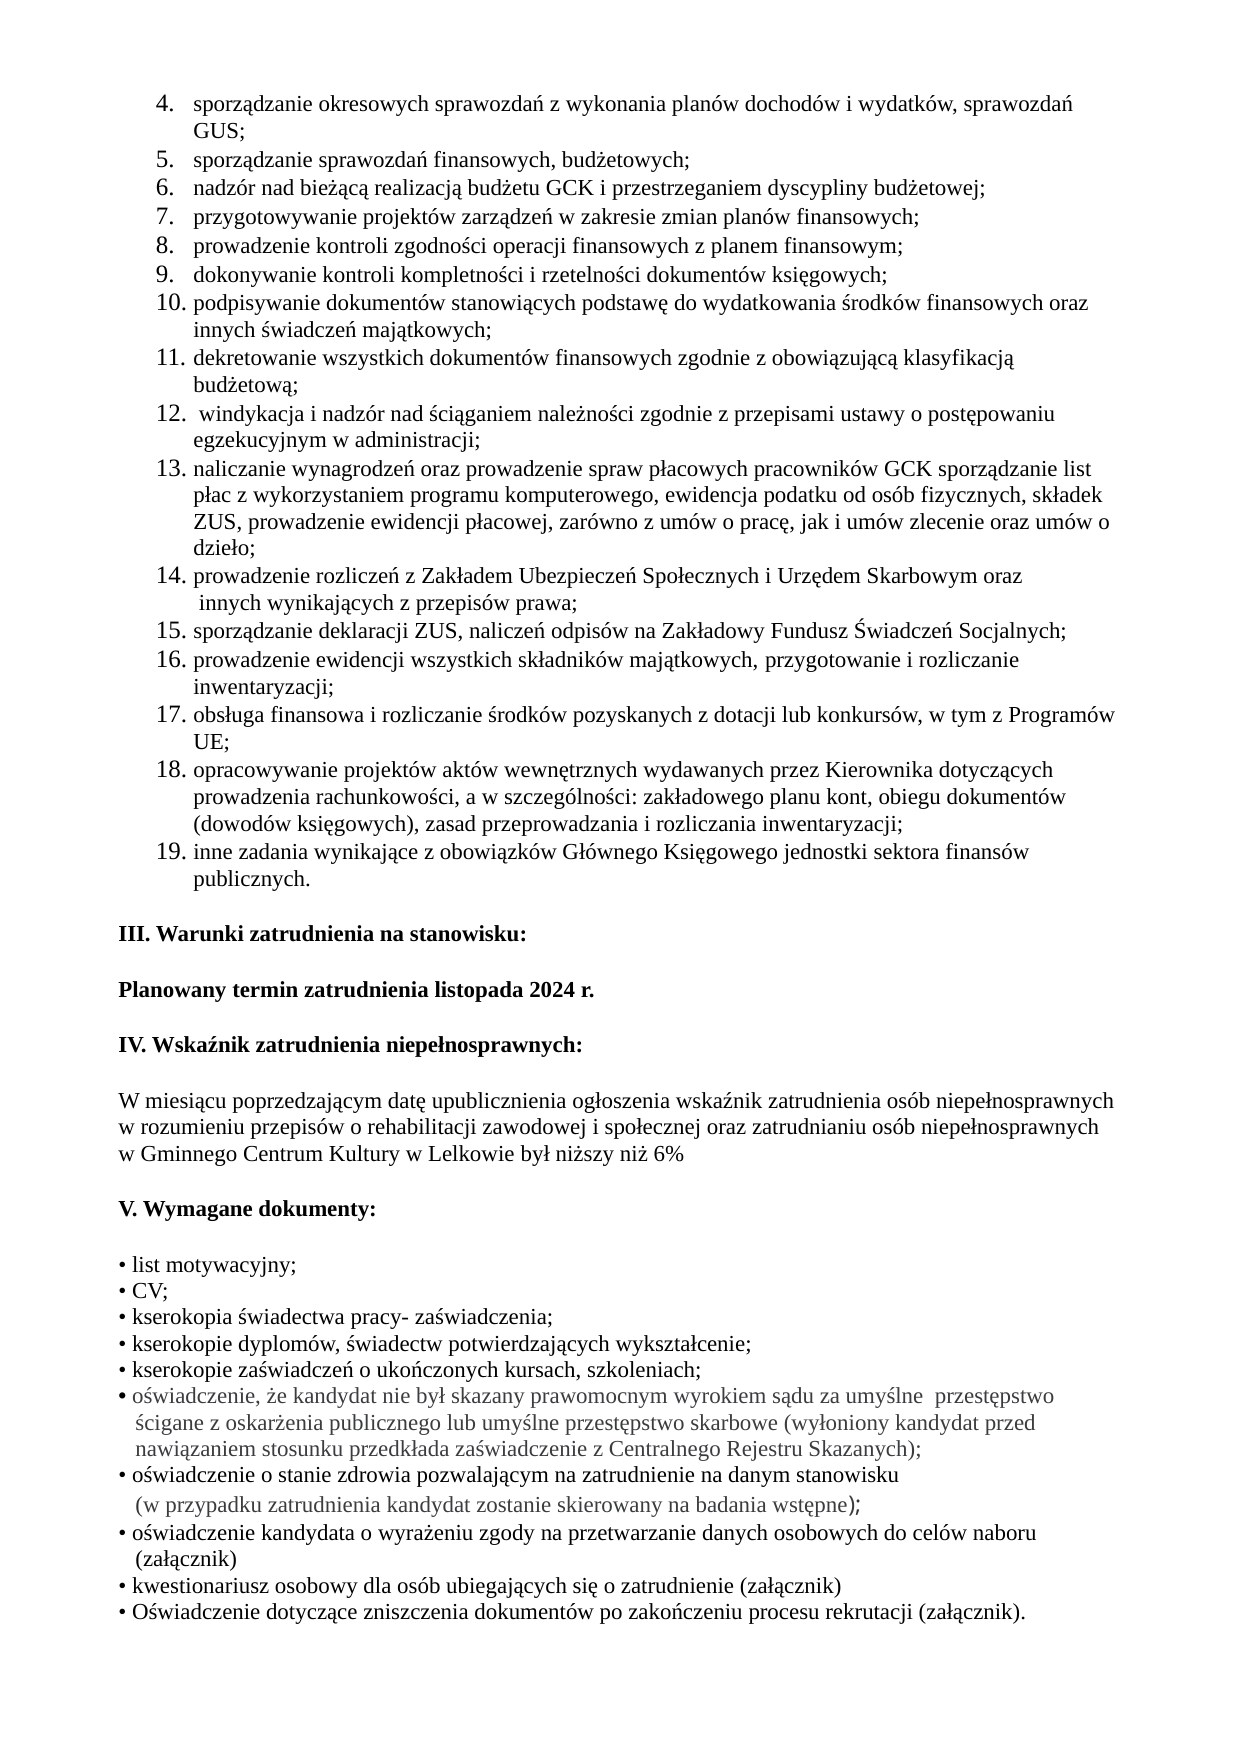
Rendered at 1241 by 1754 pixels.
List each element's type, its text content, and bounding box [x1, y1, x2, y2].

subtitle W miesiącu poprzedzającym datę upublicznienia ogłoszenia wskaźnik zatrudnienia osób niepełnosprawnych w rozumieniu przepisów o rehabilitacji zawodowej i społecznej oraz zatrudnianiu osób niepełnosprawnych w Gminnego Centrum Kultury w Lelkowie był niższy niż 6% [118, 1087, 1122, 1166]
subtitle obsługa finansowa i rozliczanie środków pozyskanych z dotacji lub konkursów, w tym z Programów UE; [156, 699, 1122, 754]
subtitle przygotowywanie projektów zarządzeń w zakresie zmian planów finansowych; [156, 201, 1122, 230]
subtitle windykacja i nadzór nad ściąganiem należności zgodnie z przepisami ustawy o postępowaniu egzekucyjnym w administracji; [156, 398, 1122, 453]
subtitle IV. Wskaźnik zatrudnienia niepełnosprawnych: [118, 1031, 1122, 1058]
subtitle dekretowanie wszystkich dokumentów finansowych zgodnie z obowiązującą klasyfikacją budżetową; [156, 342, 1122, 398]
text • oświadczenie kandydata o wyrażeniu zgody na przetwarzanie danych osobowych do celów naboru [118, 1519, 1122, 1545]
subtitle inne zadania wynikające z obowiązków Głównego Księgowego jednostki sektora finansów publicznych. [156, 836, 1122, 891]
text • list motywacyjny; • CV; • kserokopia świadectwa pracy- zaświadczenia; • kserokopie dyplomów, świadectw potwierdzających wykształcenie; • kserokopie zaświadczeń o ukończonych kursach, szkoleniach; • oświadczenie, że kandydat nie był skazany prawomocnym wyrokiem sądu za umyślne przestępstwo [118, 1251, 1122, 1409]
text nawiązaniem stosunku przedkłada zaświadczenie z Centralnego Rejestru Skazanych); • oświadczenie o stanie zdrowia pozwalającym na zatrudnienie na danym stanowisku [118, 1435, 1122, 1488]
text (załącznik) • kwestionariusz osobowy dla osób ubiegających się o zatrudnienie (załącznik) [118, 1545, 1122, 1598]
subtitle prowadzenie kontroli zgodności operacji finansowych z planem finansowym; [156, 230, 1122, 259]
text ścigane z oskarżenia publicznego lub umyślne przestępstwo skarbowe (wyłoniony kandydat przed [118, 1409, 1122, 1435]
subtitle nadzór nad bieżącą realizacją budżetu GCK i przestrzeganiem dyscypliny budżetowej; [156, 172, 1122, 201]
subtitle opracowywanie projektów aktów wewnętrznych wydawanych przez Kierownika dotyczących prowadzenia rachunkowości, a w szczególności: zakładowego planu kont, obiegu dokumentów (dowodów księgowych), zasad przeprowadzania i rozliczania inwentaryzacji; [156, 754, 1122, 836]
subtitle Planowany termin zatrudnienia listopada 2024 r. [118, 976, 1122, 1002]
subtitle dokonywanie kontroli kompletności i rzetelności dokumentów księgowych; [156, 259, 1122, 287]
subtitle III. Warunki zatrudnienia na stanowisku: [118, 920, 1122, 947]
subtitle V. Wymagane dokumenty: [118, 1195, 1122, 1221]
subtitle podpisywanie dokumentów stanowiących podstawę do wydatkowania środków finansowych oraz innych świadczeń majątkowych; [156, 287, 1122, 342]
subtitle sporządzanie okresowych sprawozdań z wykonania planów dochodów i wydatków, sprawozdań GUS; [156, 88, 1122, 144]
subtitle prowadzenie ewidencji wszystkich składników majątkowych, przygotowanie i rozliczanie inwentaryzacji; [156, 644, 1122, 699]
subtitle prowadzenie rozliczeń z Zakładem Ubezpieczeń Społecznych i Urzędem Skarbowym oraz [156, 561, 1122, 589]
text • Oświadczenie dotyczące zniszczenia dokumentów po zakończeniu procesu rekrutacji (załącznik). [118, 1598, 1122, 1624]
subtitle sporządzanie deklaracji ZUS, naliczeń odpisów na Zakładowy Fundusz Świadczeń Socjalnych; [156, 616, 1122, 644]
subtitle naliczanie wynagrodzeń oraz prowadzenie spraw płacowych pracowników GCK sporządzanie list płac z wykorzystaniem programu komputerowego, ewidencja podatku od osób fizycznych, składek ZUS, prowadzenie ewidencji płacowej, zarówno z umów o pracę, jak i umów zlecenie oraz umów o dzieło; [156, 453, 1122, 561]
subtitle innych wynikających z przepisów prawa; [156, 589, 1122, 616]
subtitle sporządzanie sprawozdań finansowych, budżetowych; [156, 144, 1122, 172]
text (w przypadku zatrudnienia kandydat zostanie skierowany na badania wstępne); [118, 1488, 1122, 1519]
